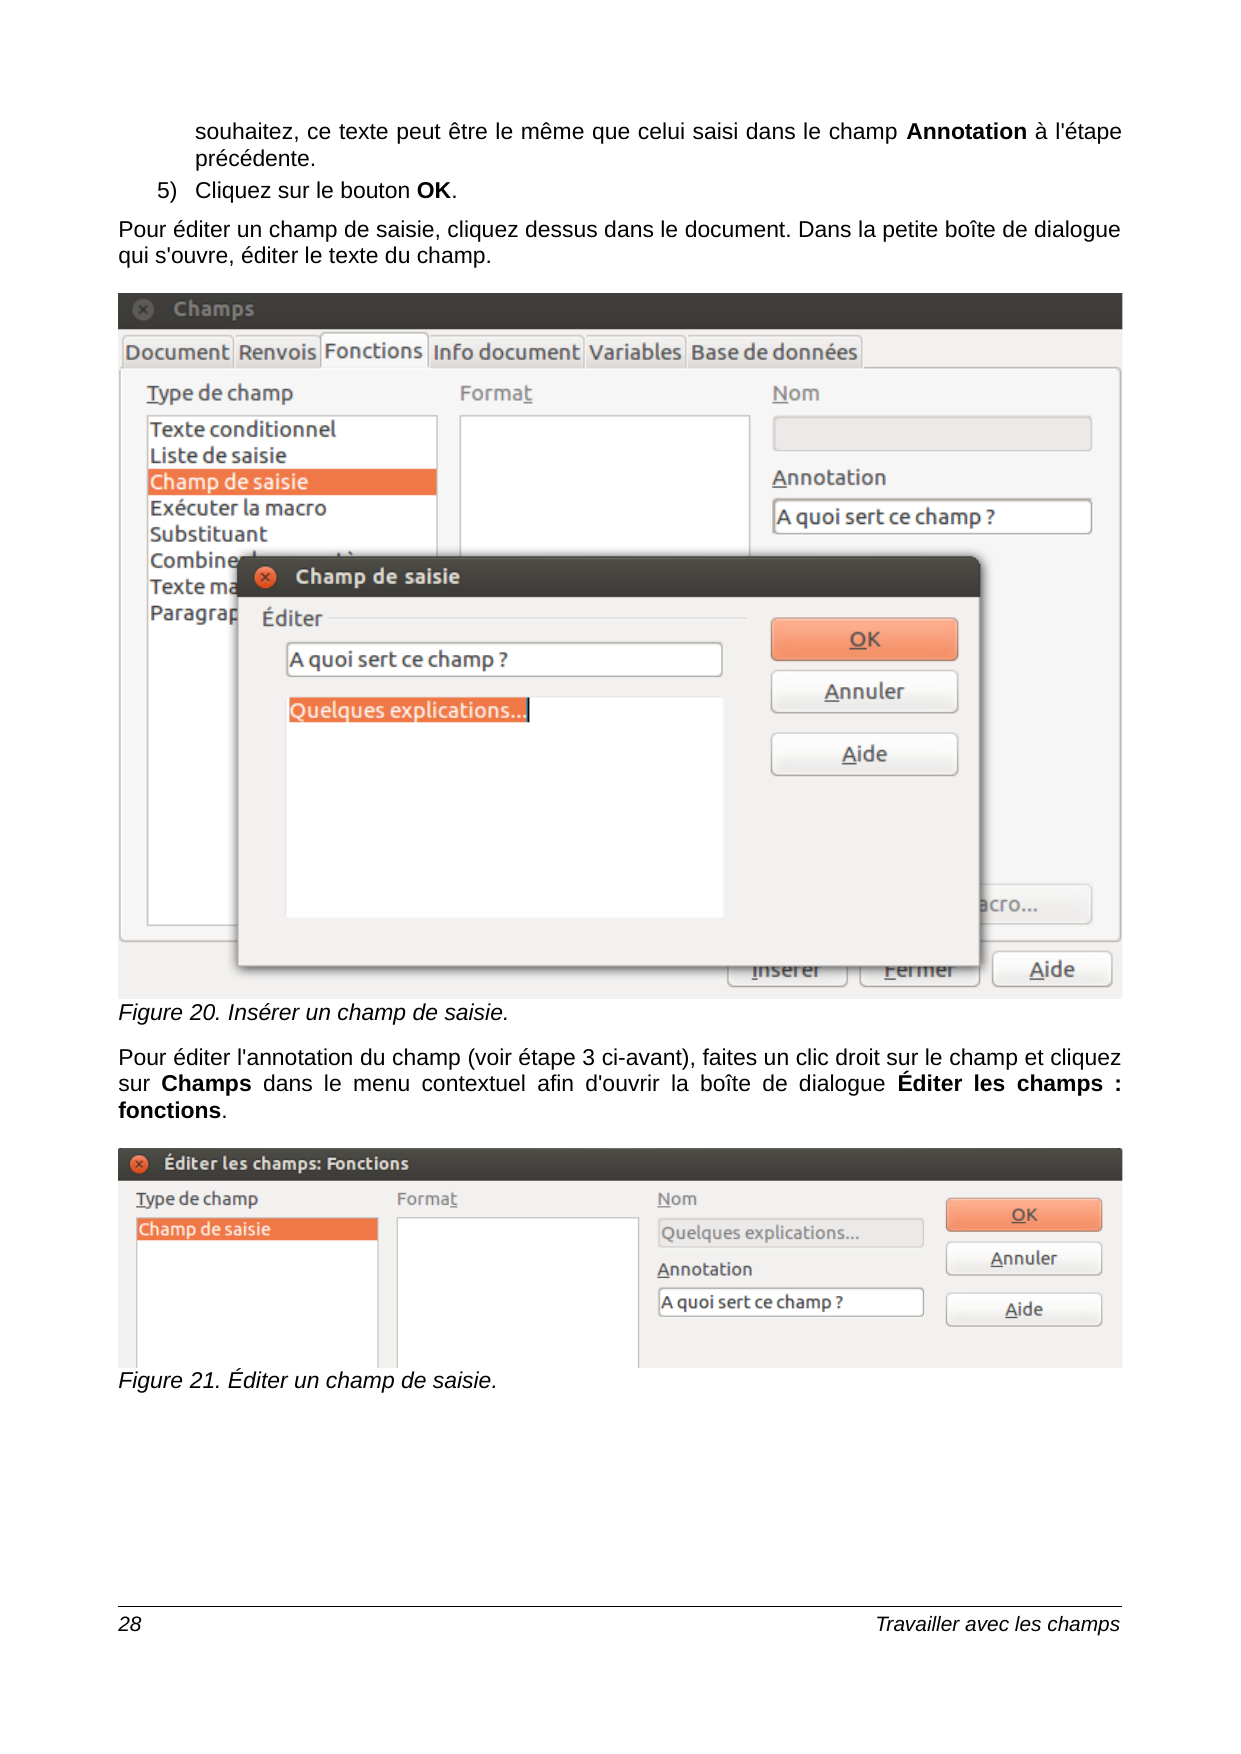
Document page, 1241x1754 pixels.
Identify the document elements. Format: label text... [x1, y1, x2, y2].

text Pour éditer l'annotation du champ (voir étape 3 ci-avant), faites un clic droit sur le champ et cliquez sur Champs dans le menu contextuel afin d'ouvrir la boîte de dialogue Éditer les champs : fonctions. [118, 1044, 1122, 1123]
text Pour éditer un champ de saisie, cliquez dessus dans le document. Dans la petite boîte de dialogue qui s'ouvre, éditer le texte du champ. [118, 216, 1122, 269]
text Figure 20. Insérer un champ de saisie. [118, 999, 1122, 1025]
text Figure 21. Éditer un champ de saisie. [118, 1368, 1122, 1394]
list souhaitez, ce texte peut être le même que celui saisi dans le champ Annotation à l'étape précédente. [177, 118, 1122, 171]
list Cliquez sur le bouton OK. [177, 177, 1122, 203]
picture [118, 1148, 1123, 1368]
picture [118, 293, 1123, 999]
